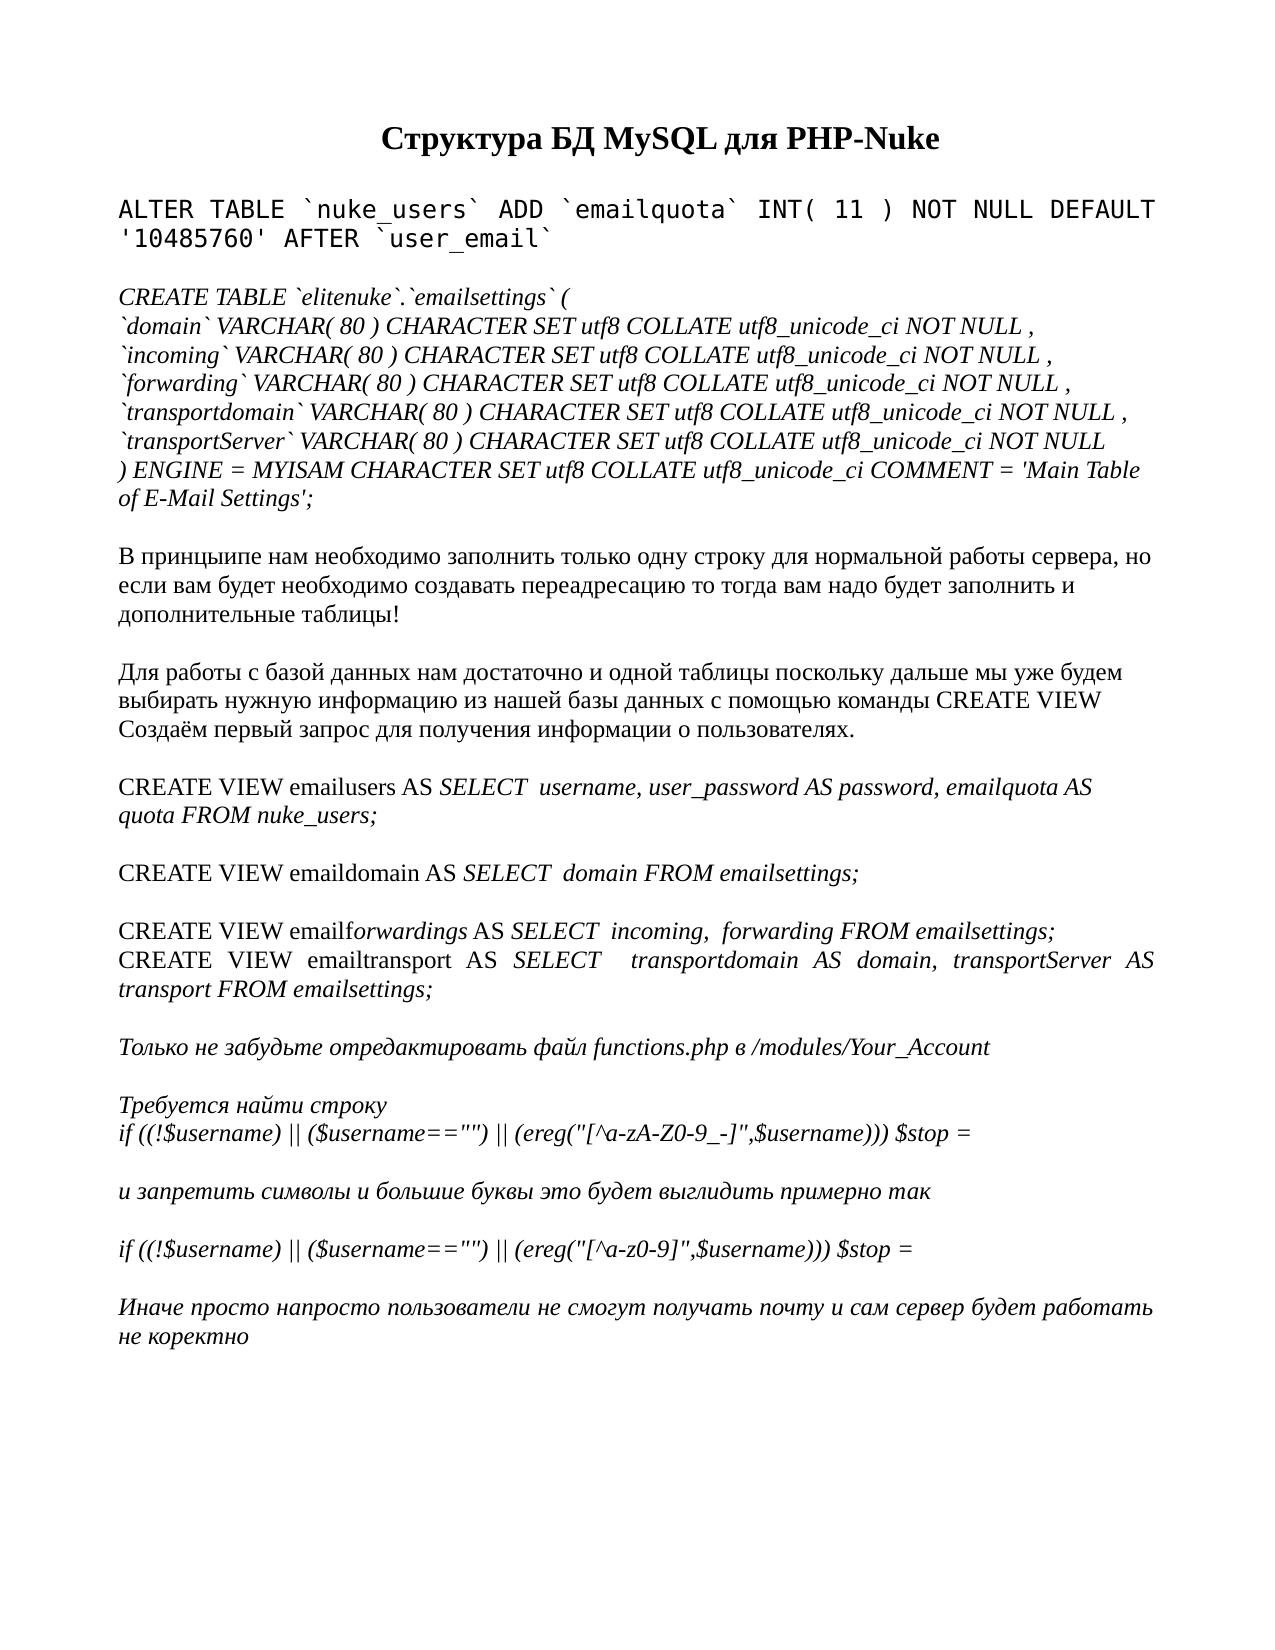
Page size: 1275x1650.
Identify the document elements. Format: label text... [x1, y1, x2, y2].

text if ((!$username) || ($username=="") || (ereg("[^a-zA-Z0-9_-]",$username))) $stop = [118, 1118, 1157, 1147]
text и запретить символы и большие буквы это будет выглидить примерно так [118, 1176, 1157, 1205]
text ALTER TABLE `nuke_users` ADD `emailquota` INT( 11 ) NOT NULL DEFAULT '10485760' AFTER `user_email` [118, 195, 1157, 253]
text `incoming` VARCHAR( 80 ) CHARACTER SET utf8 COLLATE utf8_unicode_ci NOT NULL , [118, 340, 1157, 368]
text Иначе просто напросто пользователи не смогут получать почту и сам сервер будет работать не коректно [118, 1292, 1157, 1350]
text `forwarding` VARCHAR( 80 ) CHARACTER SET utf8 COLLATE utf8_unicode_ci NOT NULL , [118, 368, 1157, 397]
text CREATE VIEW emaildomain AS SELECT domain FROM emailsettings; [118, 858, 1157, 887]
text `transportdomain` VARCHAR( 80 ) CHARACTER SET utf8 COLLATE utf8_unicode_ci NOT NULL , [118, 397, 1157, 426]
text Только не забудьте отредактировать файл functions.php в /modules/Your_Account [118, 1032, 1157, 1061]
text if ((!$username) || ($username=="") || (ereg("[^a-z0-9]",$username))) $stop = [118, 1234, 1157, 1263]
text В принцыипе нам необходимо заполнить только одну строку для нормальной работы сервера, но если вам будет необходимо создавать переадресацию то тогда вам надо будет заполнить и дополнительные таблицы! [118, 541, 1157, 628]
text Создаём первый запрос для получения информации о пользователях. [118, 714, 1157, 743]
text `domain` VARCHAR( 80 ) CHARACTER SET utf8 COLLATE utf8_unicode_ci NOT NULL , [118, 311, 1157, 340]
text CREATE TABLE `elitenuke`.`emailsettings` ( [118, 282, 1157, 311]
text ) ENGINE = MYISAM CHARACTER SET utf8 COLLATE utf8_unicode_ci COMMENT = 'Main Table of E-Mail Settings'; [118, 455, 1157, 512]
text CREATE VIEW emailusers AS SELECT username, user_password AS password, emailquota AS quota FROM nuke_users; [118, 743, 1157, 829]
text `transportServer` VARCHAR( 80 ) CHARACTER SET utf8 COLLATE utf8_unicode_ci NOT NULL [118, 426, 1157, 455]
text CREATE VIEW emailforwardings AS SELECT incoming, forwarding FROM emailsettings; [118, 916, 1157, 945]
text CREATE VIEW emailtransport AS SELECT transportdomain AS domain, transportServer AS transport FROM emailsettings; [118, 945, 1157, 1003]
text Структура БД MySQL для PHP-Nuke [118, 118, 1157, 156]
text Для работы с базой данных нам достаточно и одной таблицы поскольку дальше мы уже будем выбирать нужную информацию из нашей базы данных с помощью команды CREATE VIEW [118, 657, 1157, 714]
text Требуется найти строку [118, 1090, 1157, 1118]
